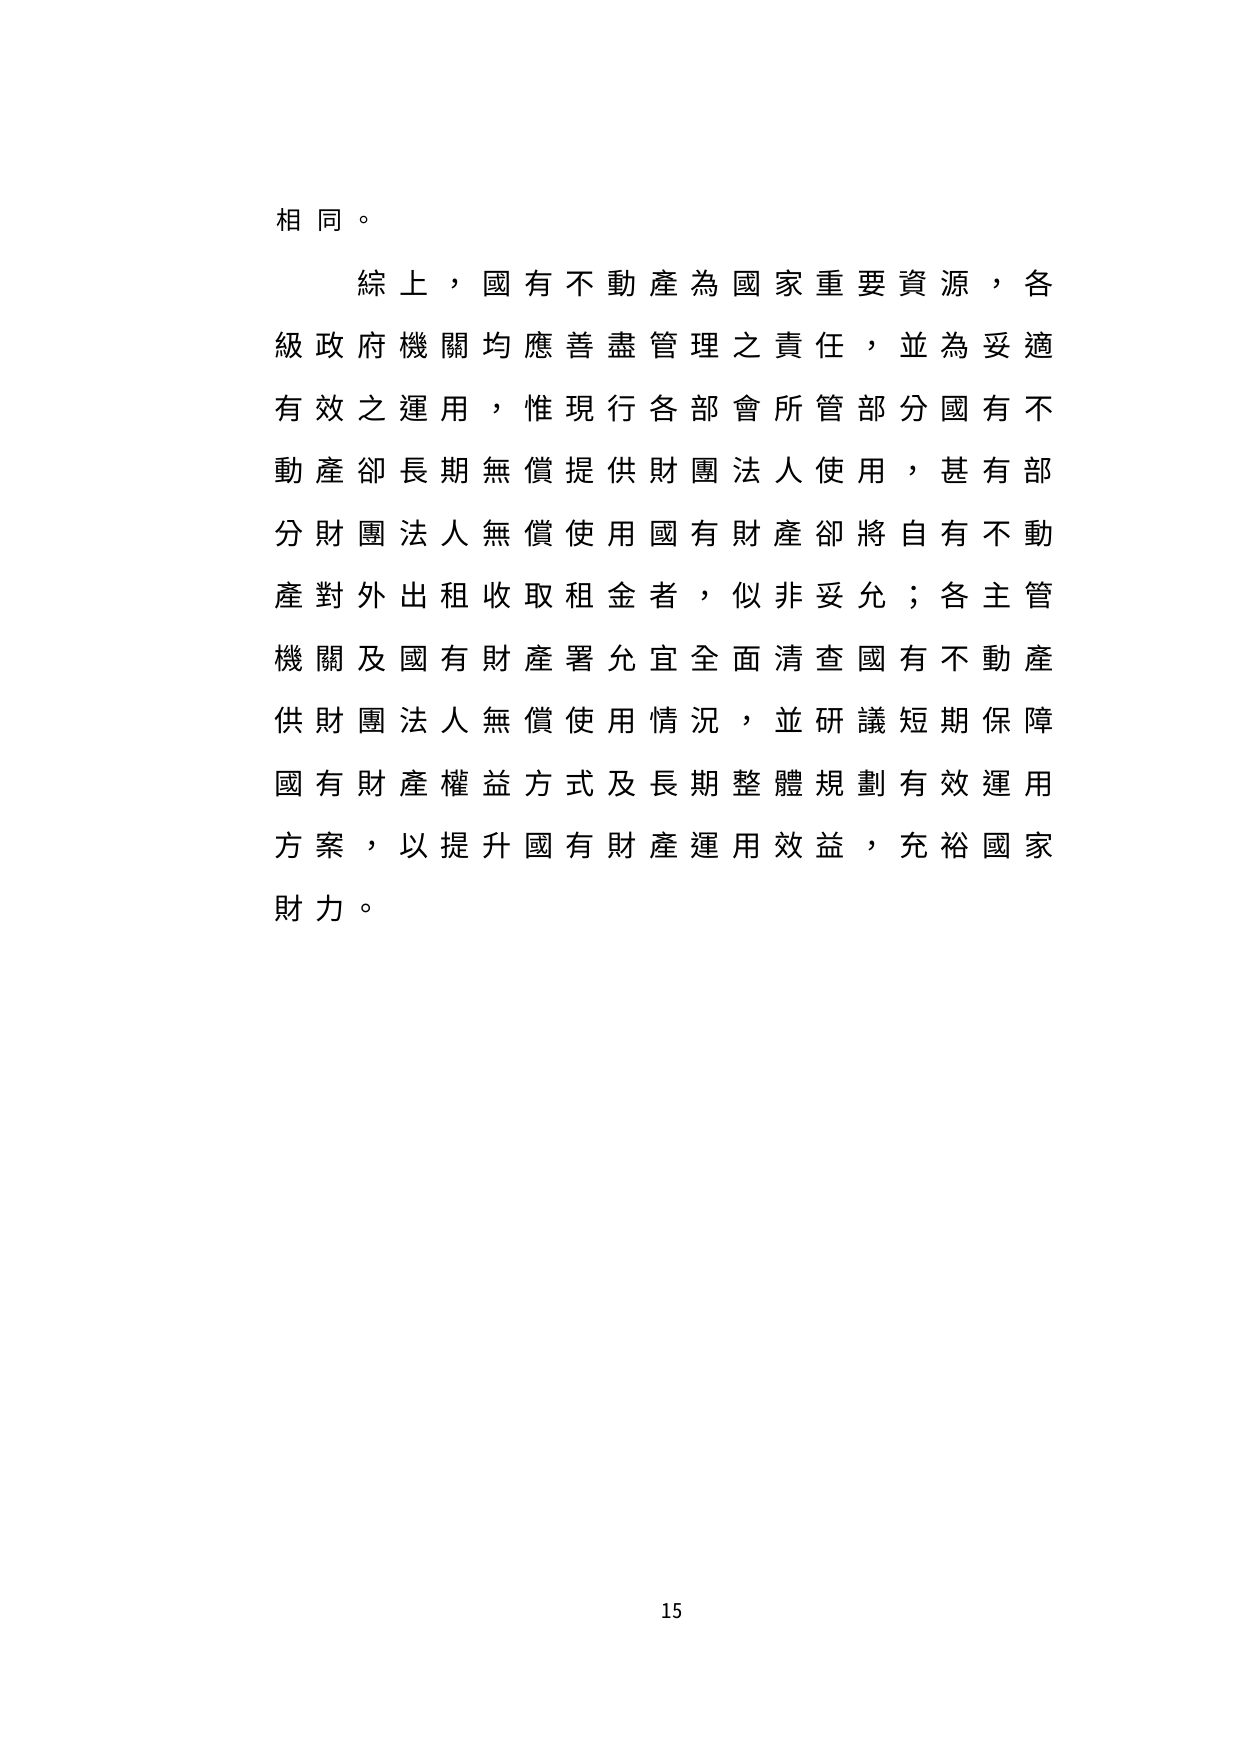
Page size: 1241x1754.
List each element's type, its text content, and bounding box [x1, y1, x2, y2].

text 綜上，國有不動產為國家重要資源，各級政府機關均應善盡管理之責任，並為妥適有效之運用，惟現行各部會所管部分國有不動產卻長期無償提供財團法人使用，甚有部分財團法人無償使用國有財產卻將自有不動產對外出租收取租金者，似非妥允；各主管機關及國有財產署允宜全面清查國有不動產供財團法人無償使用情況，並研議短期保障國有財產權益方式及長期整體規劃有效運用方案，以提升國有財產運用效益，充裕國家財力。 [243, 240, 1059, 927]
text 相同。 [237, 177, 1059, 240]
